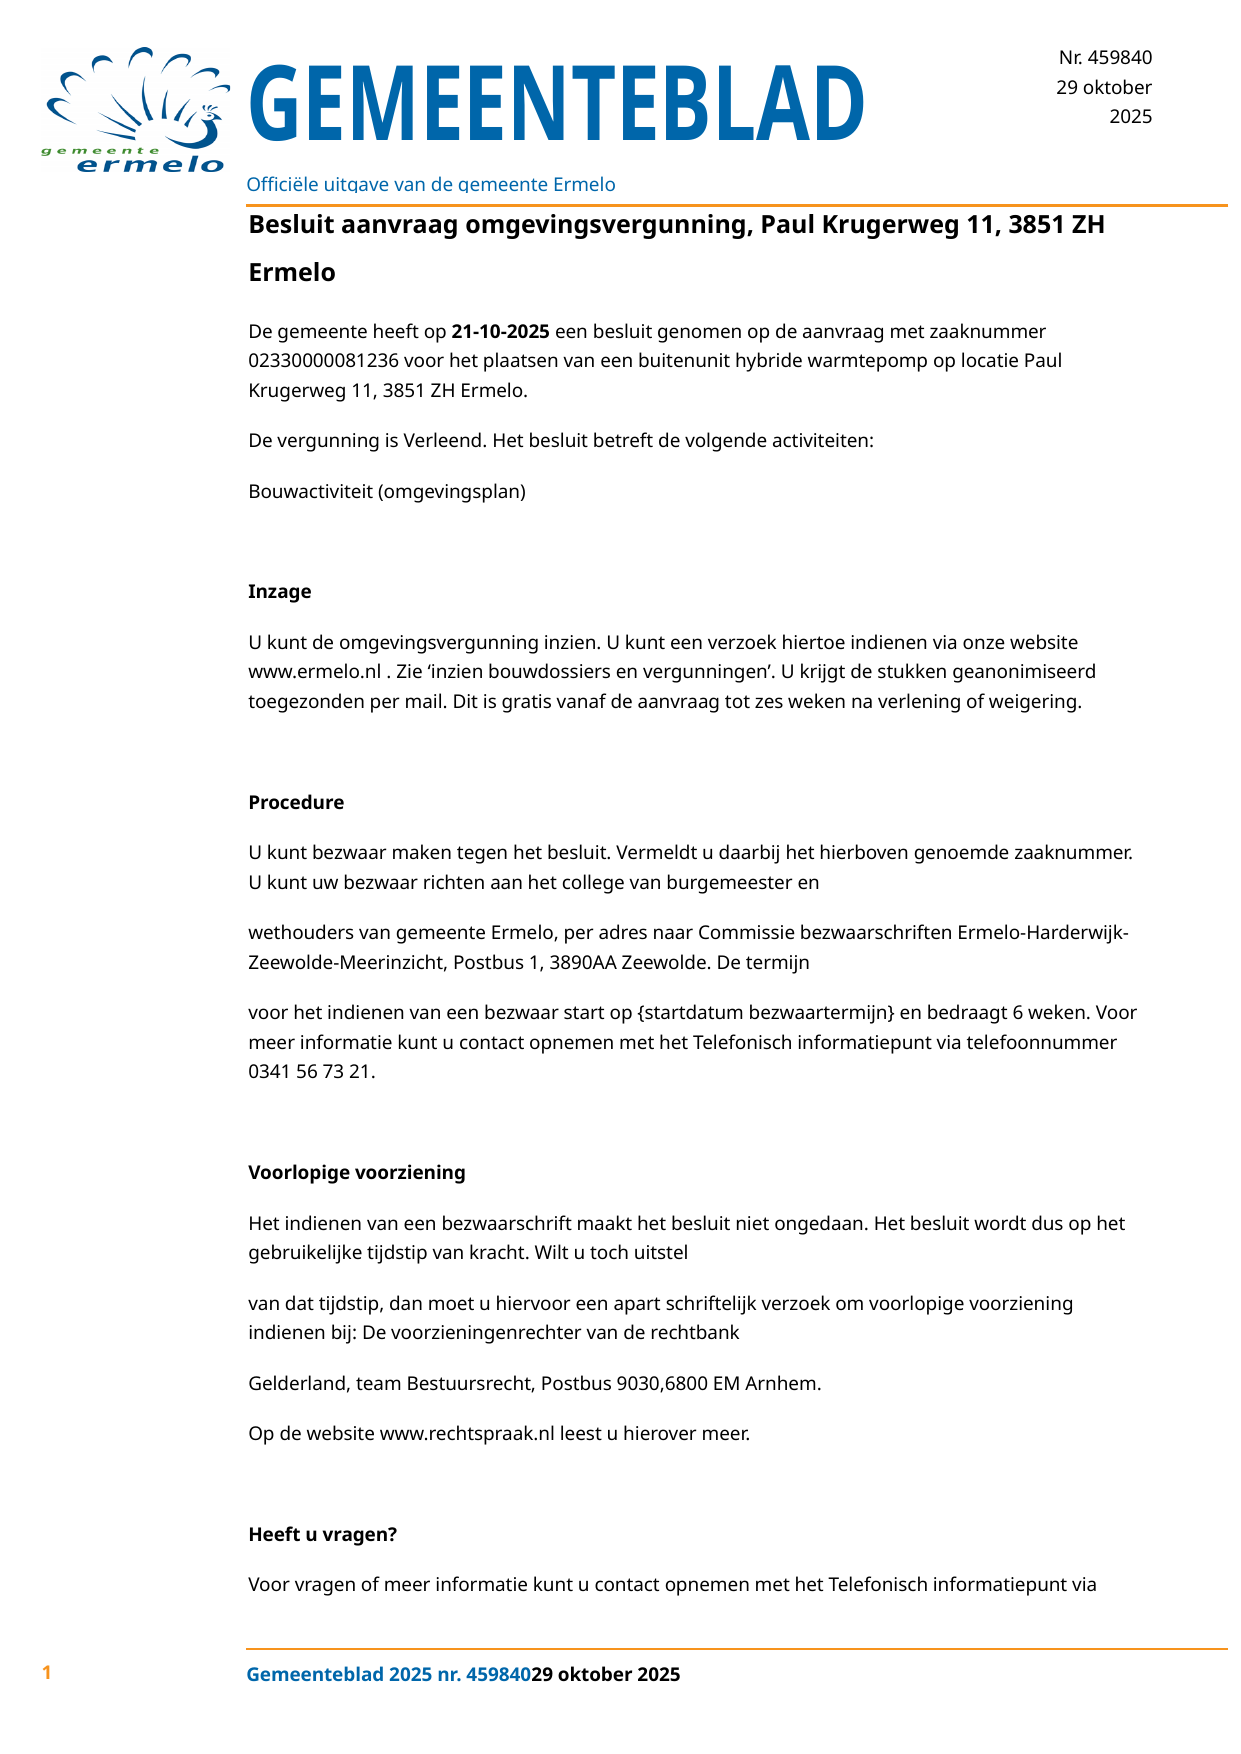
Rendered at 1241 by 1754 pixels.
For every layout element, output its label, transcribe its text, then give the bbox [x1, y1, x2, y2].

text Gelderland, team Bestuursrecht, Postbus 9030,6800 EM Arnhem. [248, 1370, 1152, 1396]
text Procedure [248, 789, 1152, 815]
text Besluit aanvraag omgevingsvergunning, Paul Krugerweg 11, 3851 ZH Ermelo [248, 207, 1152, 288]
text Het indienen van een bezwaarschrift maakt het besluit niet ongedaan. Het besluit wordt dus op het gebruikelijke tijdstip van kracht. Wilt u toch uitstel [248, 1210, 1152, 1265]
text Voorlopige voorziening [248, 1159, 1152, 1185]
text De vergunning is Verleend. Het besluit betreft de volgende activiteiten: [248, 427, 1152, 453]
text Bouwactiviteit (omgevingsplan) [248, 478, 1152, 504]
picture [41, 47, 231, 172]
text Op de website www.rechtspraak.nl leest u hierover meer. [248, 1420, 1152, 1446]
text wethouders van gemeente Ermelo, per adres naar Commissie bezwaarschriften Ermelo-Harderwijk-Zeewolde-Meerinzicht, Postbus 1, 3890AA Zeewolde. De termijn [248, 919, 1152, 975]
text U kunt de omgevingsvergunning inzien. U kunt een verzoek hiertoe indienen via onze website www.ermelo.nl . Zie ‘inzien bouwdossiers en vergunningen’. U krijgt de stukken geanonimiseerd toegezonden per mail. Dit is gratis vanaf de aanvraag tot zes weken na verlening of weigering. [248, 629, 1152, 714]
text Inzage [248, 579, 1152, 604]
text Heeft u vragen? [248, 1521, 1152, 1547]
text voor het indienen van een bezwaar start op {startdatum bezwaartermijn} en bedraagt 6 weken. Voor meer informatie kunt u contact opnemen met het Telefonisch informatiepunt via telefoonnummer 0341 56 73 21. [248, 999, 1152, 1084]
text U kunt bezwaar maken tegen het besluit. Vermeldt u daarbij het hierboven genoemde zaaknummer. U kunt uw bezwaar richten aan het college van burgemeester en [248, 839, 1152, 895]
text De gemeente heeft op 21-10-2025 een besluit genomen op de aanvraag met zaaknummer 02330000081236 voor het plaatsen van een buitenunit hybride warmtepomp op locatie Paul Krugerweg 11, 3851 ZH Ermelo. [248, 318, 1152, 403]
text Voor vragen of meer informatie kunt u contact opnemen met het Telefonisch informatiepunt via [248, 1572, 1152, 1597]
text van dat tijdstip, dan moet u hiervoor een apart schriftelijk verzoek om voorlopige voorziening indienen bij: De voorzieningenrechter van de rechtbank [248, 1290, 1152, 1345]
